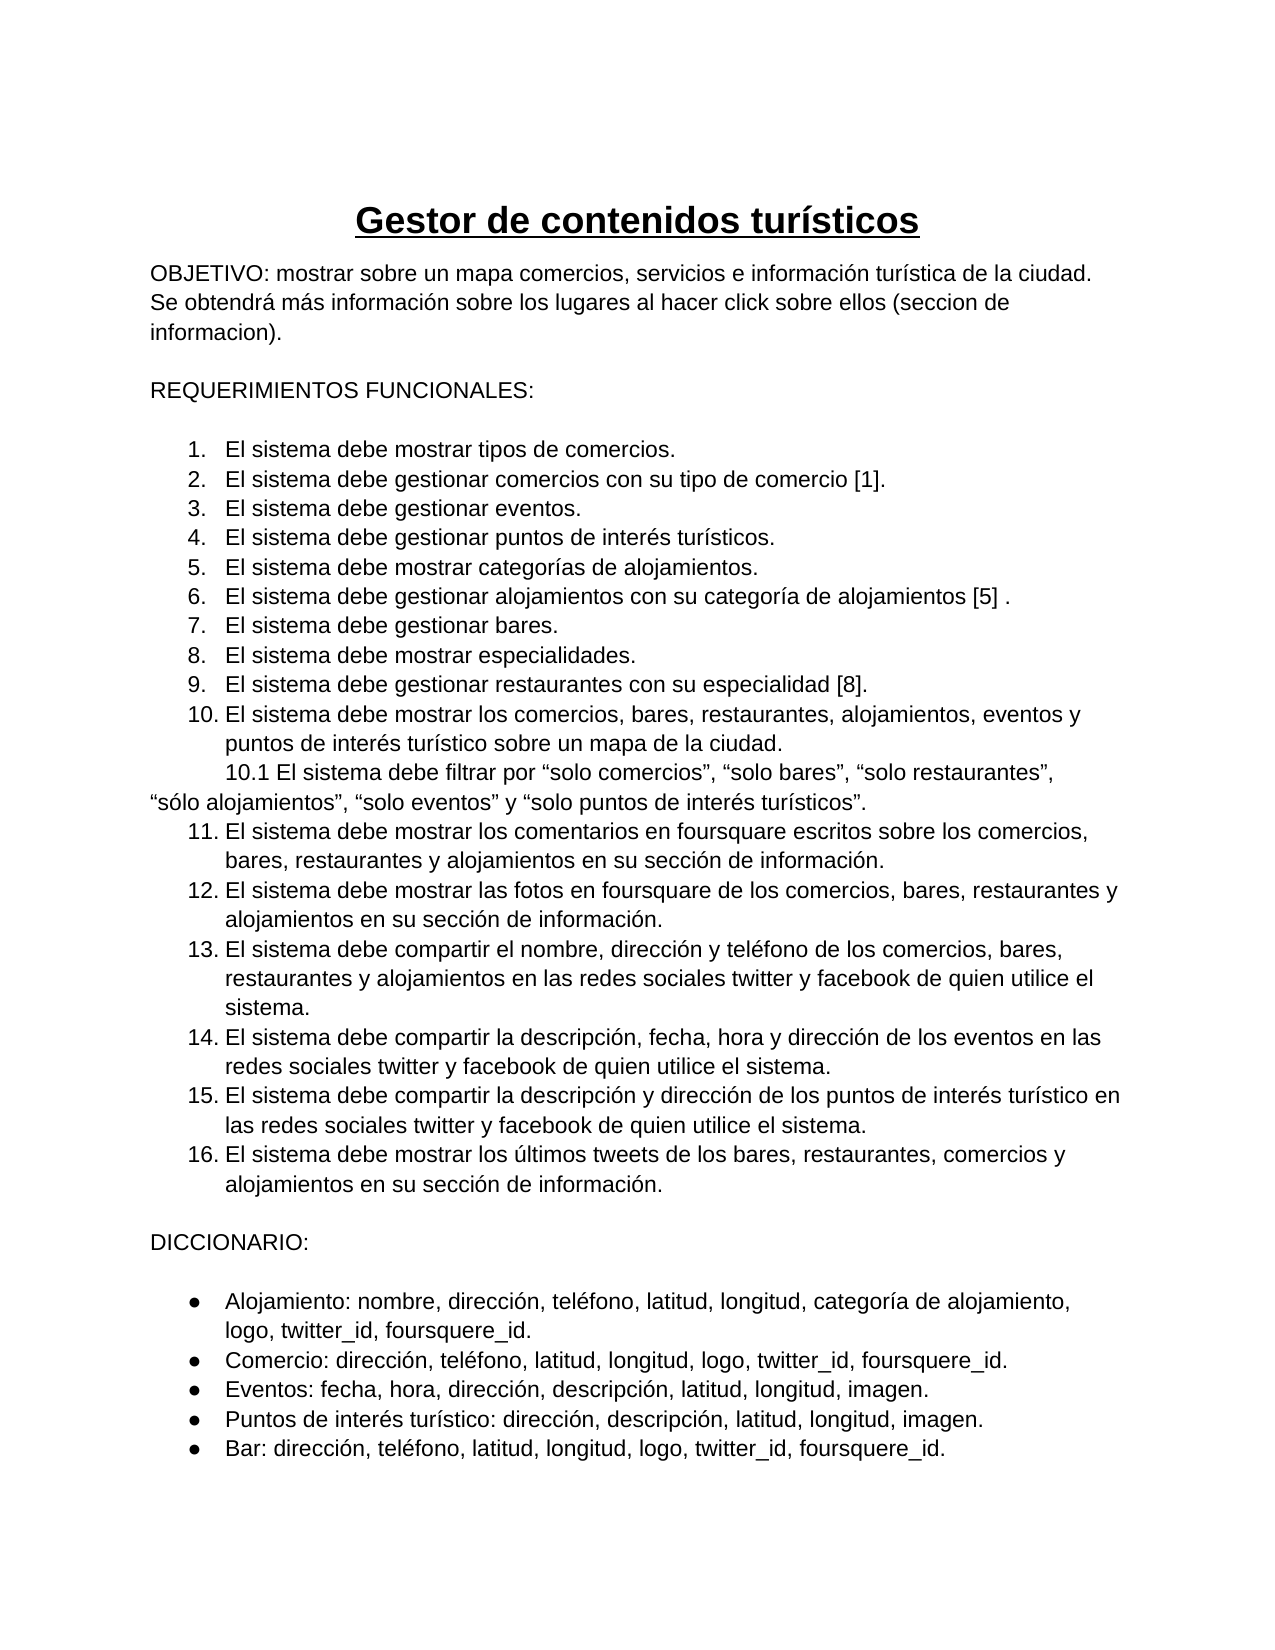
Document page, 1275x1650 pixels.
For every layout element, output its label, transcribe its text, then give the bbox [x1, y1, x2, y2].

list El sistema debe gestionar puntos de interés turísticos. [187, 525, 1125, 551]
list El sistema debe compartir la descripción y dirección de los puntos de interés turístico en las redes sociales twitter y facebook de quien utilice el sistema. [187, 1083, 1125, 1138]
list El sistema debe gestionar alojamientos con su categoría de alojamientos [5] . [187, 584, 1125, 609]
list El sistema debe mostrar especialidades. [187, 642, 1125, 668]
list El sistema debe gestionar eventos. [187, 496, 1125, 521]
list Comercio: dirección, teléfono, latitud, longitud, logo, twitter_id, foursquere_id. [187, 1347, 1125, 1373]
text REQUERIMIENTOS FUNCIONALES: [150, 378, 1125, 404]
list El sistema debe mostrar tipos de comercios. [187, 437, 1125, 462]
list El sistema debe mostrar categorías de alojamientos. [187, 554, 1125, 580]
list Eventos: fecha, hora, dirección, descripción, latitud, longitud, imagen. [187, 1377, 1125, 1402]
list Alojamiento: nombre, dirección, teléfono, latitud, longitud, categoría de alojamiento, logo, twitter_id, foursquere_id. [187, 1289, 1125, 1344]
subtitle Gestor de contenidos turísticos [150, 200, 1125, 242]
list El sistema debe compartir la descripción, fecha, hora y dirección de los eventos en las redes sociales twitter y facebook de quien utilice el sistema. [187, 1024, 1125, 1079]
list Puntos de interés turístico: dirección, descripción, latitud, longitud, imagen. [187, 1406, 1125, 1432]
list El sistema debe mostrar las fotos en foursquare de los comercios, bares, restaurantes y alojamientos en su sección de información. [187, 877, 1125, 932]
text DICCIONARIO: [150, 1230, 1125, 1256]
list El sistema debe gestionar bares. [187, 613, 1125, 639]
list El sistema debe mostrar los comercios, bares, restaurantes, alojamientos, eventos y puntos de interés turístico sobre un mapa de la ciudad. [187, 701, 1125, 756]
list El sistema debe mostrar los comentarios en foursquare escritos sobre los comercios, bares, restaurantes y alojamientos en su sección de información. [187, 819, 1125, 874]
list Bar: dirección, teléfono, latitud, longitud, logo, twitter_id, foursquere_id. [187, 1436, 1125, 1461]
list El sistema debe gestionar restaurantes con su especialidad [8]. [187, 672, 1125, 697]
text 10.1 El sistema debe filtrar por “solo comercios”, “solo bares”, “solo restaurantes”, “sólo alojamientos”, “solo eventos” y “solo puntos de interés turísticos”. [150, 760, 1125, 815]
list El sistema debe compartir el nombre, dirección y teléfono de los comercios, bares, restaurantes y alojamientos en las redes sociales twitter y facebook de quien utilice el sistema. [187, 936, 1125, 1021]
list El sistema debe gestionar comercios con su tipo de comercio [1]. [187, 466, 1125, 492]
text OBJETIVO: mostrar sobre un mapa comercios, servicios e información turística de la ciudad. Se obtendrá más información sobre los lugares al hacer click sobre ellos (seccion de informacion). [150, 261, 1125, 345]
list El sistema debe mostrar los últimos tweets de los bares, restaurantes, comercios y alojamientos en su sección de información. [187, 1142, 1125, 1197]
